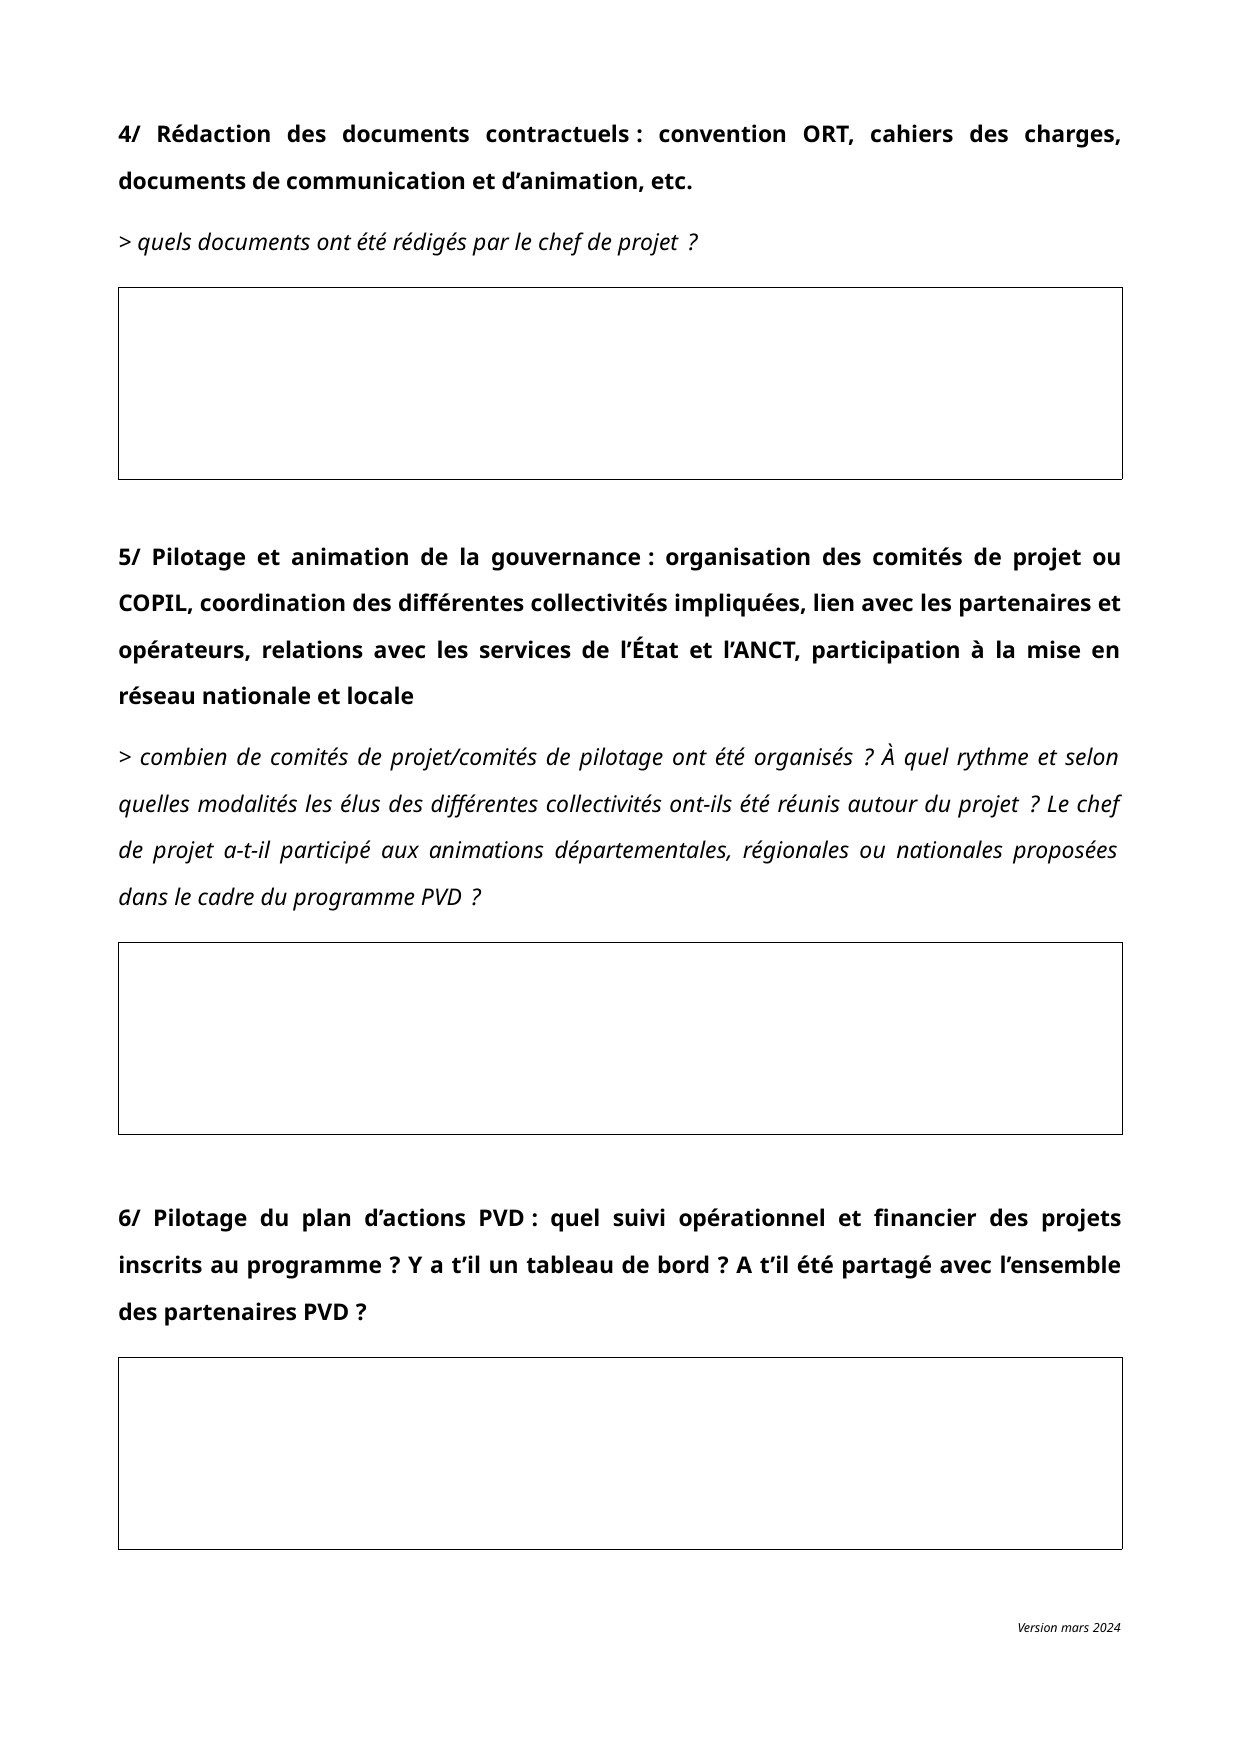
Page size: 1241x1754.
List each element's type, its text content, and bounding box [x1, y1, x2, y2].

text 6/ Pilotage du plan d’actions PVD : quel suivi opérationnel et financier des projets inscrits au programme ? Y a t’il un tableau de bord ? A t’il été partagé avec l’ensemble des partenaires PVD ? [118, 1202, 1122, 1326]
table_header [119, 943, 1122, 1134]
table_header [119, 1358, 1122, 1549]
text > quels documents ont été rédigés par le chef de projet ? [118, 226, 1122, 257]
list 5/ Pilotage et animation de la gouvernance : organisation des comités de projet ou COPIL, coordination des différentes collectivités impliquées, lien avec les partenaires et opérateurs, relations avec les services de l’État et l’ANCT, participation à la mise en réseau nationale et locale [118, 540, 1122, 711]
list 4/ Rédaction des documents contractuels : convention ORT, cahiers des charges, documents de communication et d’animation, etc. [118, 118, 1122, 196]
table_header [119, 288, 1122, 479]
text > combien de comités de projet/comités de pilotage ont été organisés ? À quel rythme et selon quelles modalités les élus des différentes collectivités ont-ils été réunis autour du projet ? Le chef de projet a-t-il participé aux animations départementales, régionales ou nationales proposées dans le cadre du programme PVD ? [118, 741, 1122, 912]
